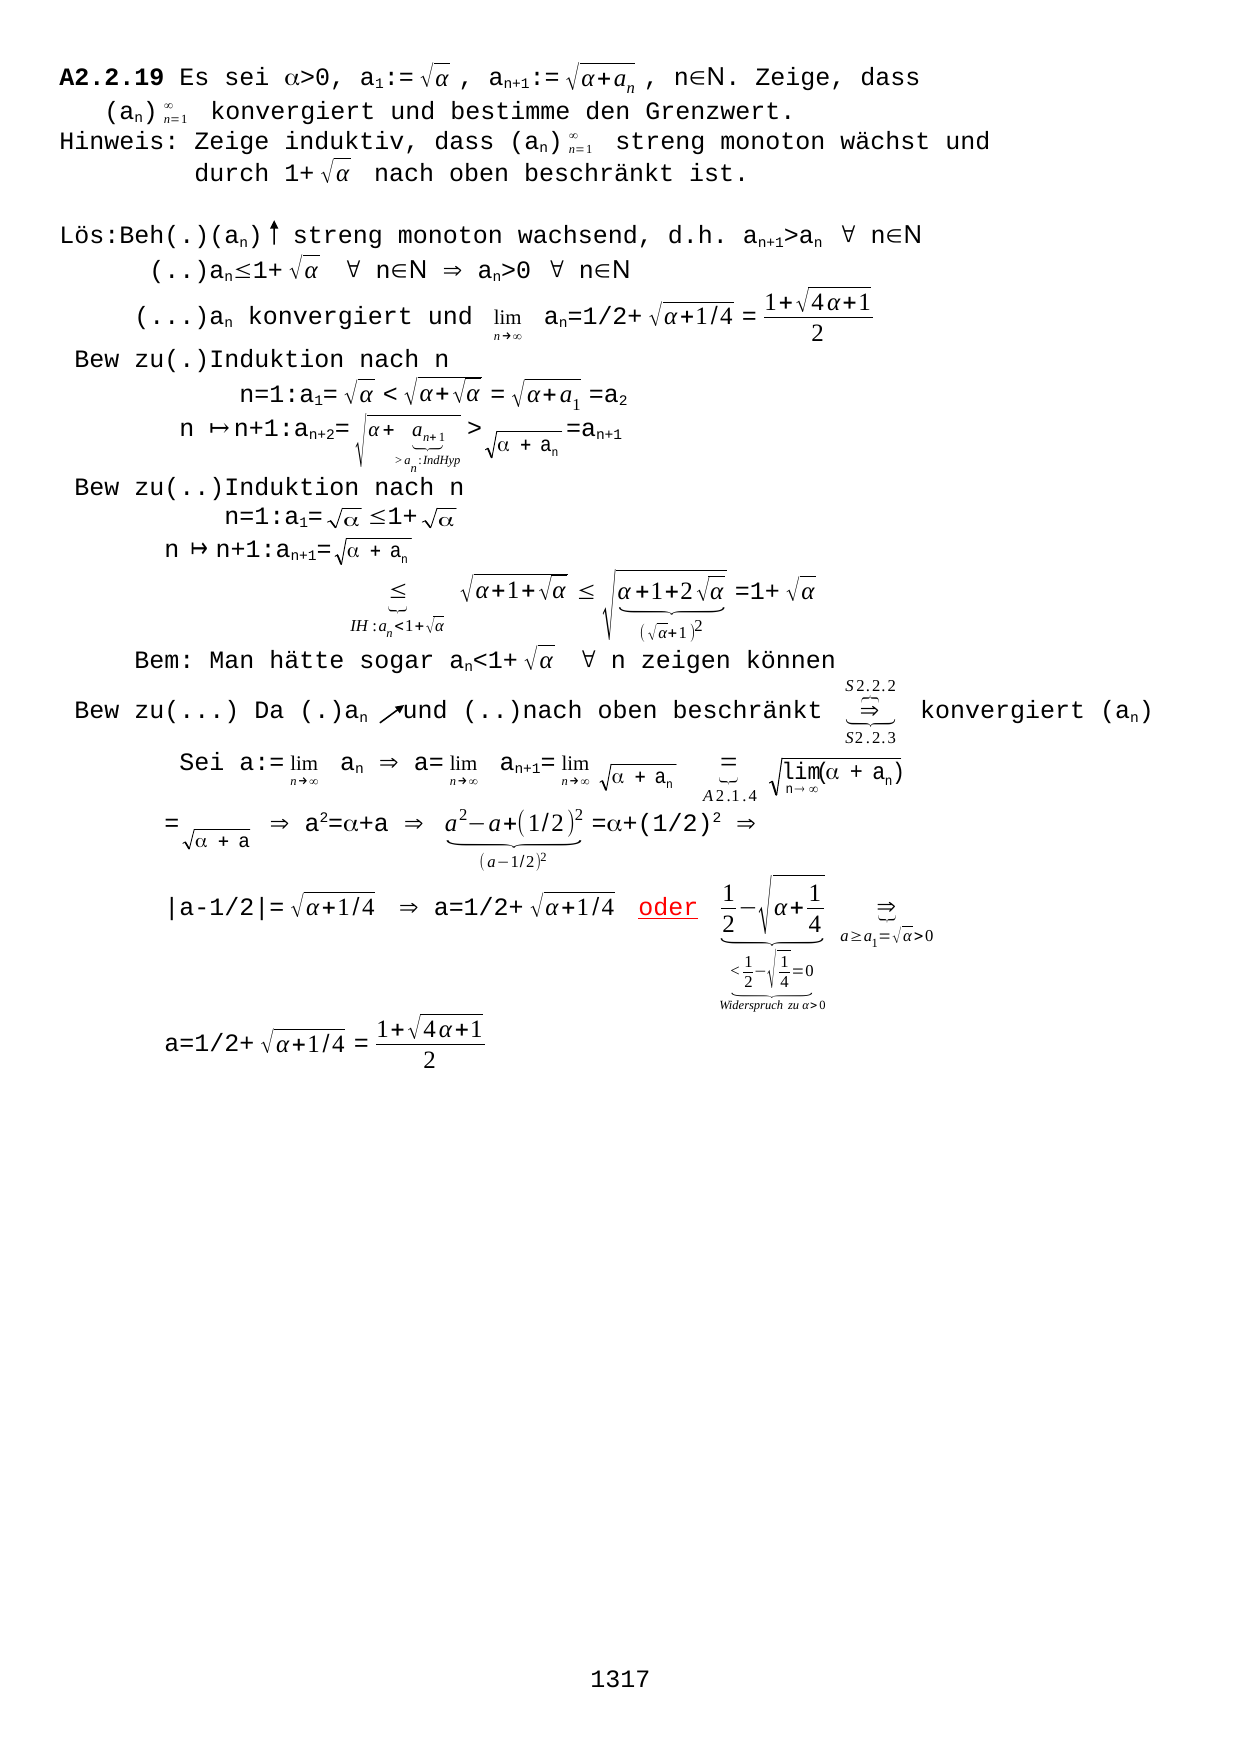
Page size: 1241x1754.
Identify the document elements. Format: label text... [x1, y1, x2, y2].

text a=1/2+= [59, 1013, 1181, 1074]
text (an) konvergiert und bestimme den Grenzwert. [59, 97, 1181, 127]
text =1+ [59, 568, 1181, 644]
text n n+1:an+2=>=an+1 [59, 413, 1181, 475]
text Lös:Beh(.)(an) streng monoton wachsend, d.h. an+1>an  nN [59, 217, 1181, 251]
text |a-1/2|=  a=1/2+ oder [59, 873, 1181, 1013]
text A2.2.19 Es sei >0, a1:=, an+1:=, nN. Zeige, dass [59, 59, 1181, 97]
text (..)an1+  nN  an>0  nN [59, 251, 1181, 286]
text n=1:a1=<==a2 [59, 375, 1181, 413]
text Bew zu(.)Induktion nach n [59, 347, 1181, 375]
text durch 1+ nach oben beschränkt ist. [59, 157, 1181, 189]
text n=1:a1=1+ [59, 503, 1181, 533]
text Bew zu(...) Da (.)an und (..)nach oben beschränkt konvergiert (an) [59, 676, 1181, 748]
text (...)an konvergiert und an=1/2+= [59, 286, 1181, 347]
text Bem: Man hätte sogar an<1+  n zeigen können [59, 644, 1181, 676]
text Hinweis: Zeige induktiv, dass (an) streng monoton wächst und [59, 127, 1181, 157]
text Sei a:= an  a= an+1= [59, 748, 1181, 805]
text =  a2=+a  =+(1/2)2  [59, 805, 1181, 873]
text Bew zu(..)Induktion nach n [59, 475, 1181, 503]
text n n+1:an+1= [59, 533, 1181, 568]
